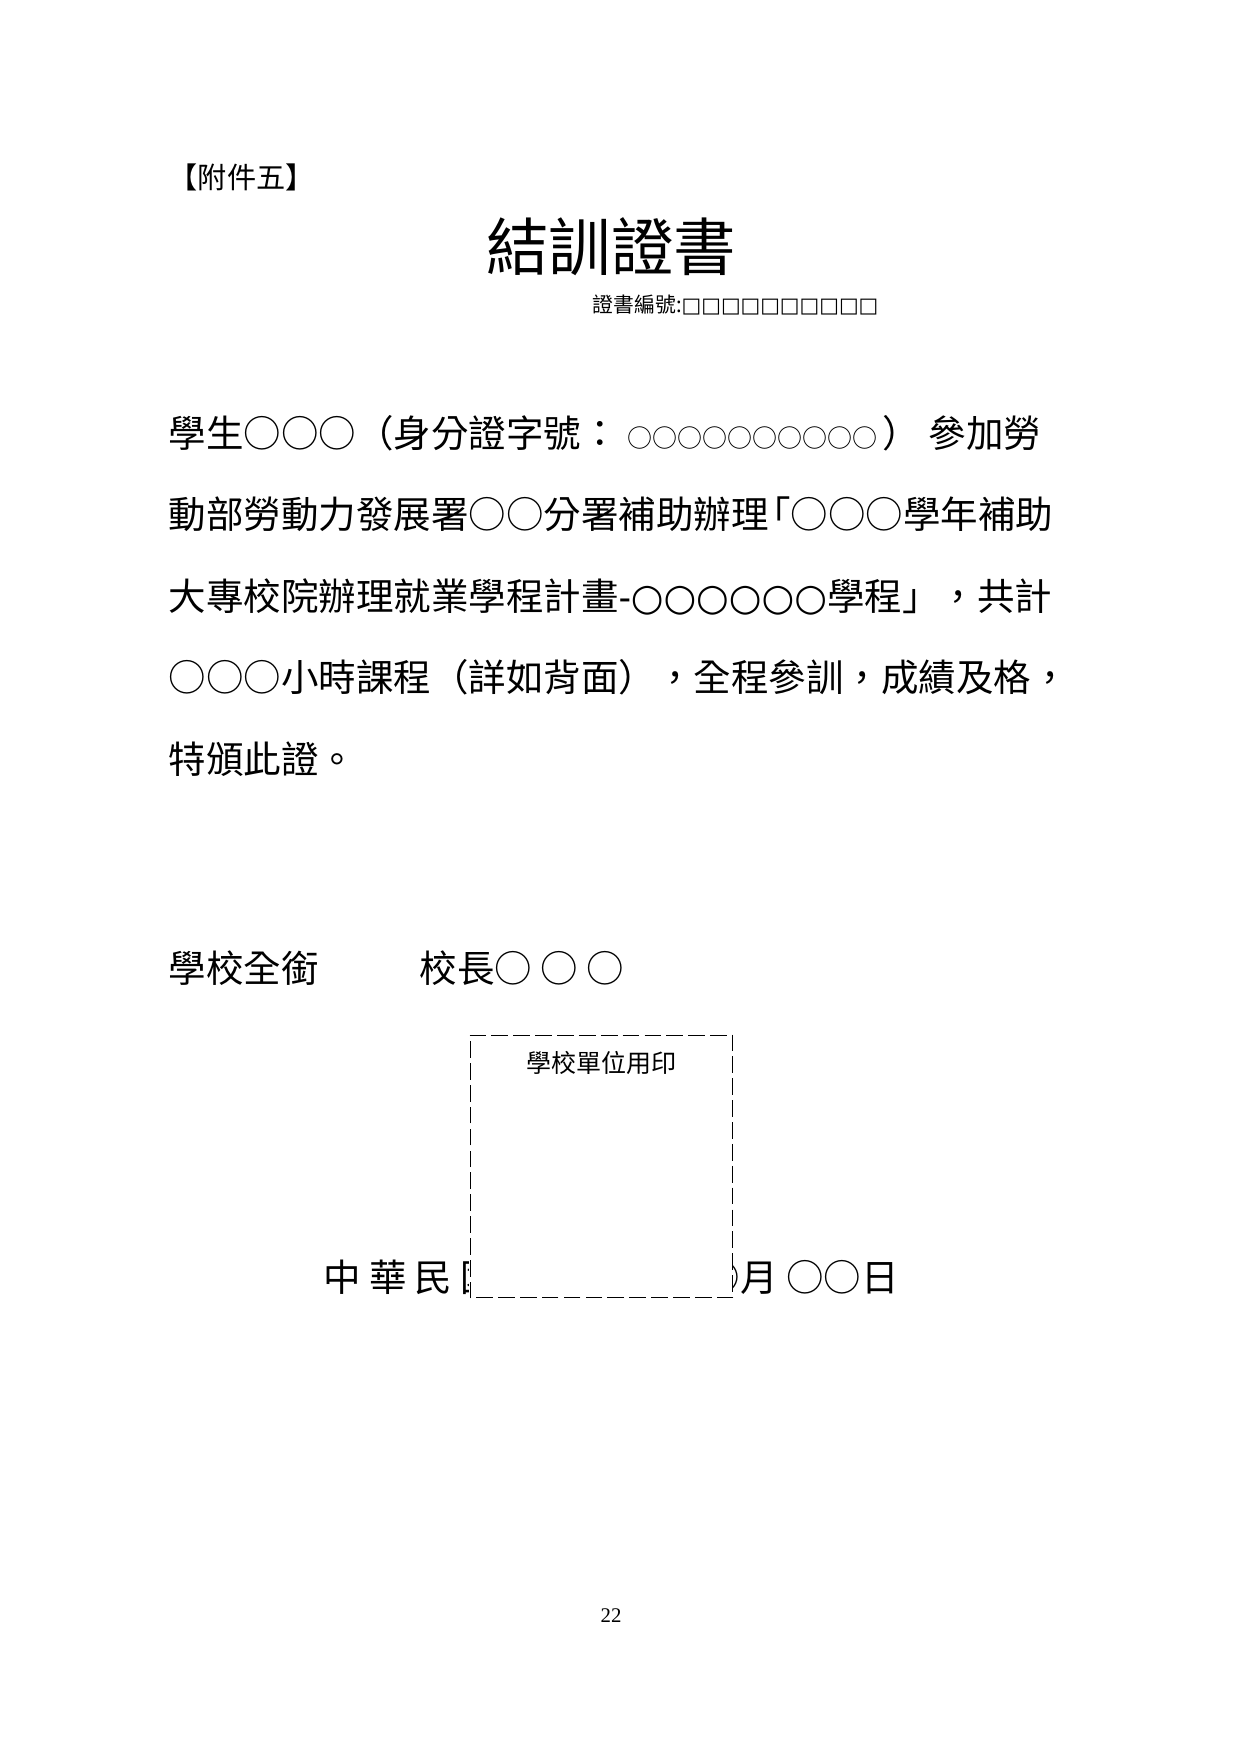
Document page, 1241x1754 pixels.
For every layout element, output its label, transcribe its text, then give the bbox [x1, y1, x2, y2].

text 學生○○○（身分證字號： ○○○○○○○○○○ ） 參加勞動部勞動力發展署○○分署補助辦理「○○○學年補助大專校院辦理就業學程計畫-○○○○○○學程」，共計○○○小時課程（詳如背面），全程參訓，成績及格，特頒此證。 [168, 404, 1053, 784]
text 【附件五】 [168, 150, 1053, 198]
text 學校單位用印 [486, 1043, 717, 1080]
text 結訓證書 [168, 198, 1053, 288]
text 中 華 民 國 ○○○年 ○○月 ○○日 [168, 1248, 1053, 1302]
text 學校全銜 校長○ ○ ○ [168, 939, 1053, 993]
text 證書編號:□□□□□□□□□□ [168, 288, 1053, 319]
